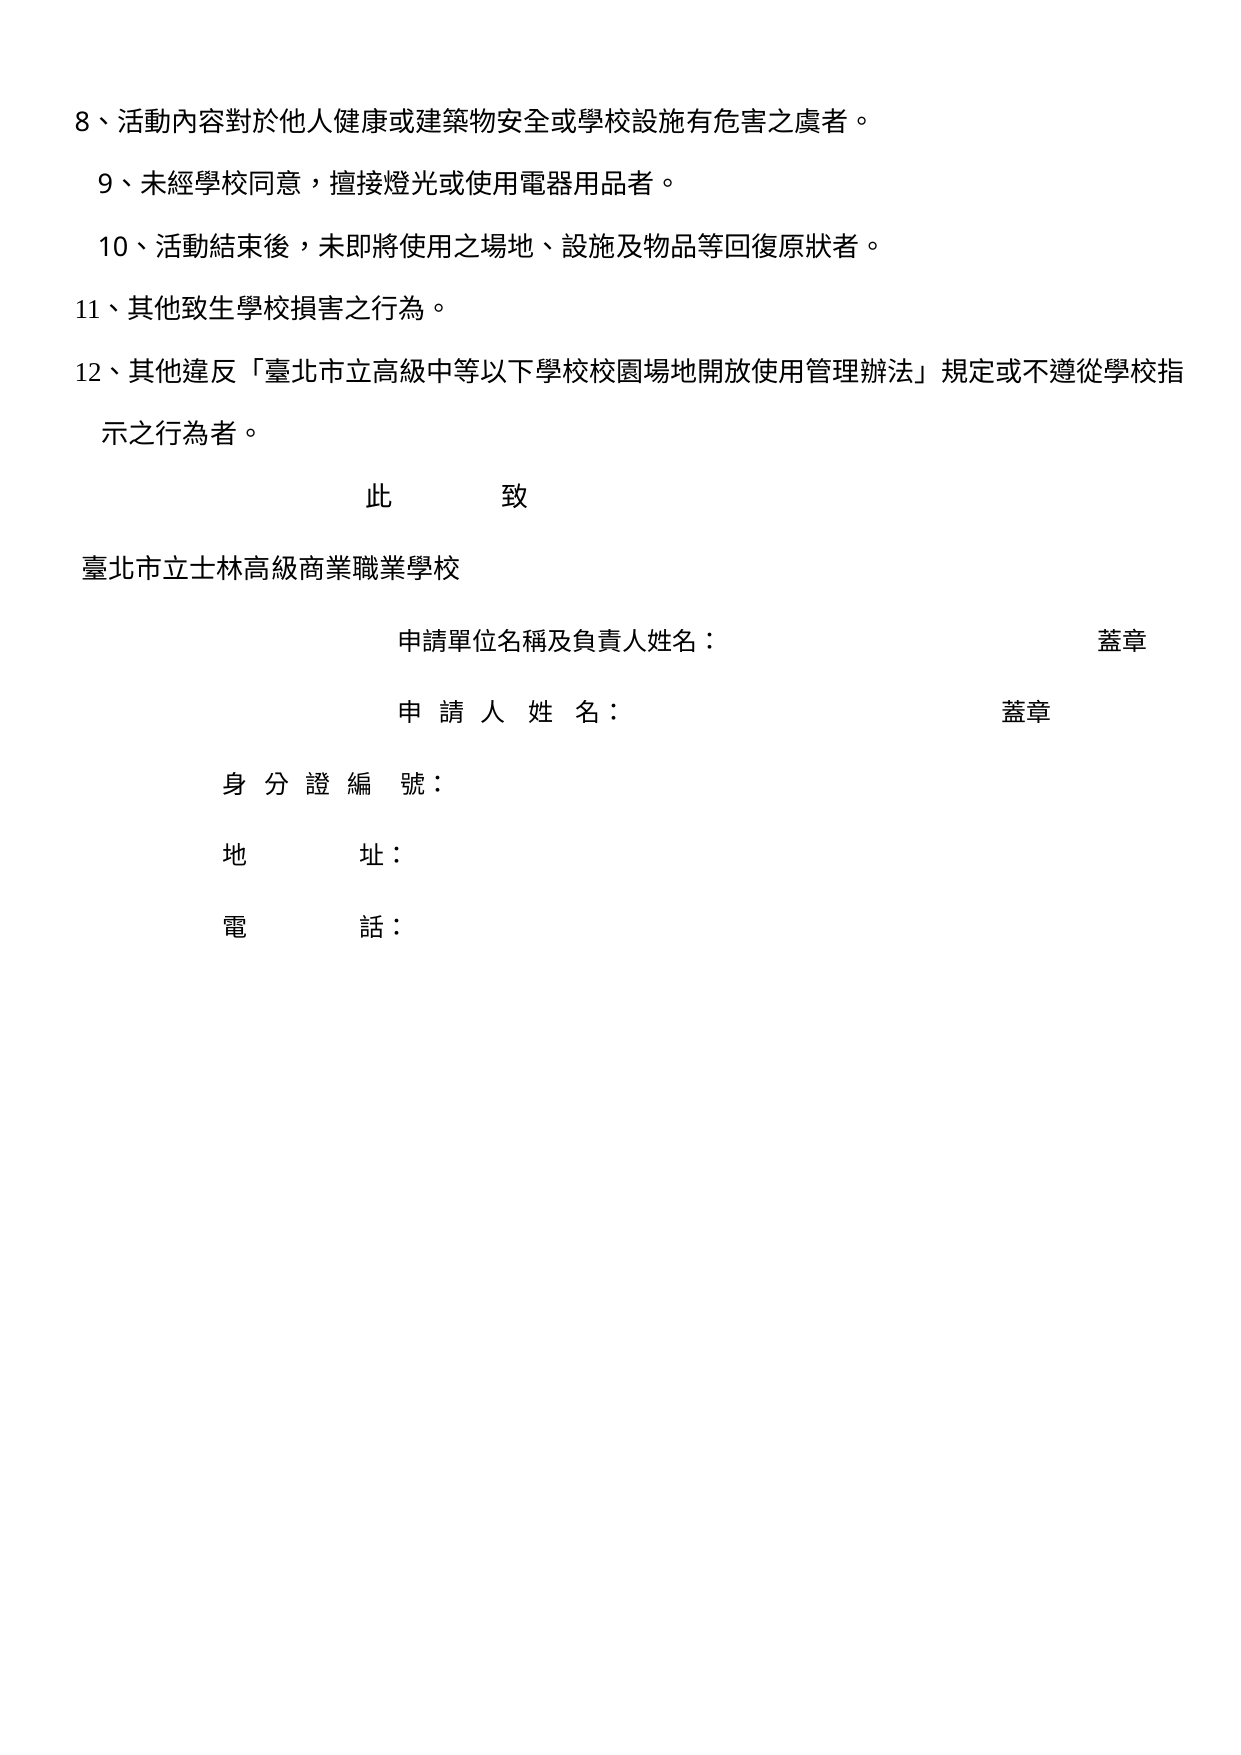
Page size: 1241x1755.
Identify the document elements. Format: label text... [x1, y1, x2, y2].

text 電 話： [47, 884, 1215, 946]
text 9、未經學校同意，擅接燈光或使用電器用品者。 [97, 140, 1215, 203]
text 身 分 證 編 號： [47, 741, 1215, 803]
text 申請單位名稱及負責人姓名： 蓋章 [47, 597, 1215, 660]
text 示之行為者。 [47, 390, 1215, 453]
text 地 址： [47, 812, 1215, 875]
text 臺北市立士林高級商業職業學校 [47, 525, 1215, 588]
text 10、活動結束後，未即將使用之場地、設施及物品等回復原狀者。 [97, 203, 1215, 265]
text 12、其他違反「臺北市立高級中等以下學校校園場地開放使用管理辦法」規定或不遵從學校指 [47, 328, 1215, 390]
text 11、其他致生學校損害之行為。 [47, 265, 1215, 328]
text 申 請 人 姓 名： 蓋章 [47, 669, 1215, 732]
text 此 致 [47, 453, 1215, 515]
text 8、活動內容對於他人健康或建築物安全或學校設施有危害之虞者。 [47, 78, 1215, 140]
